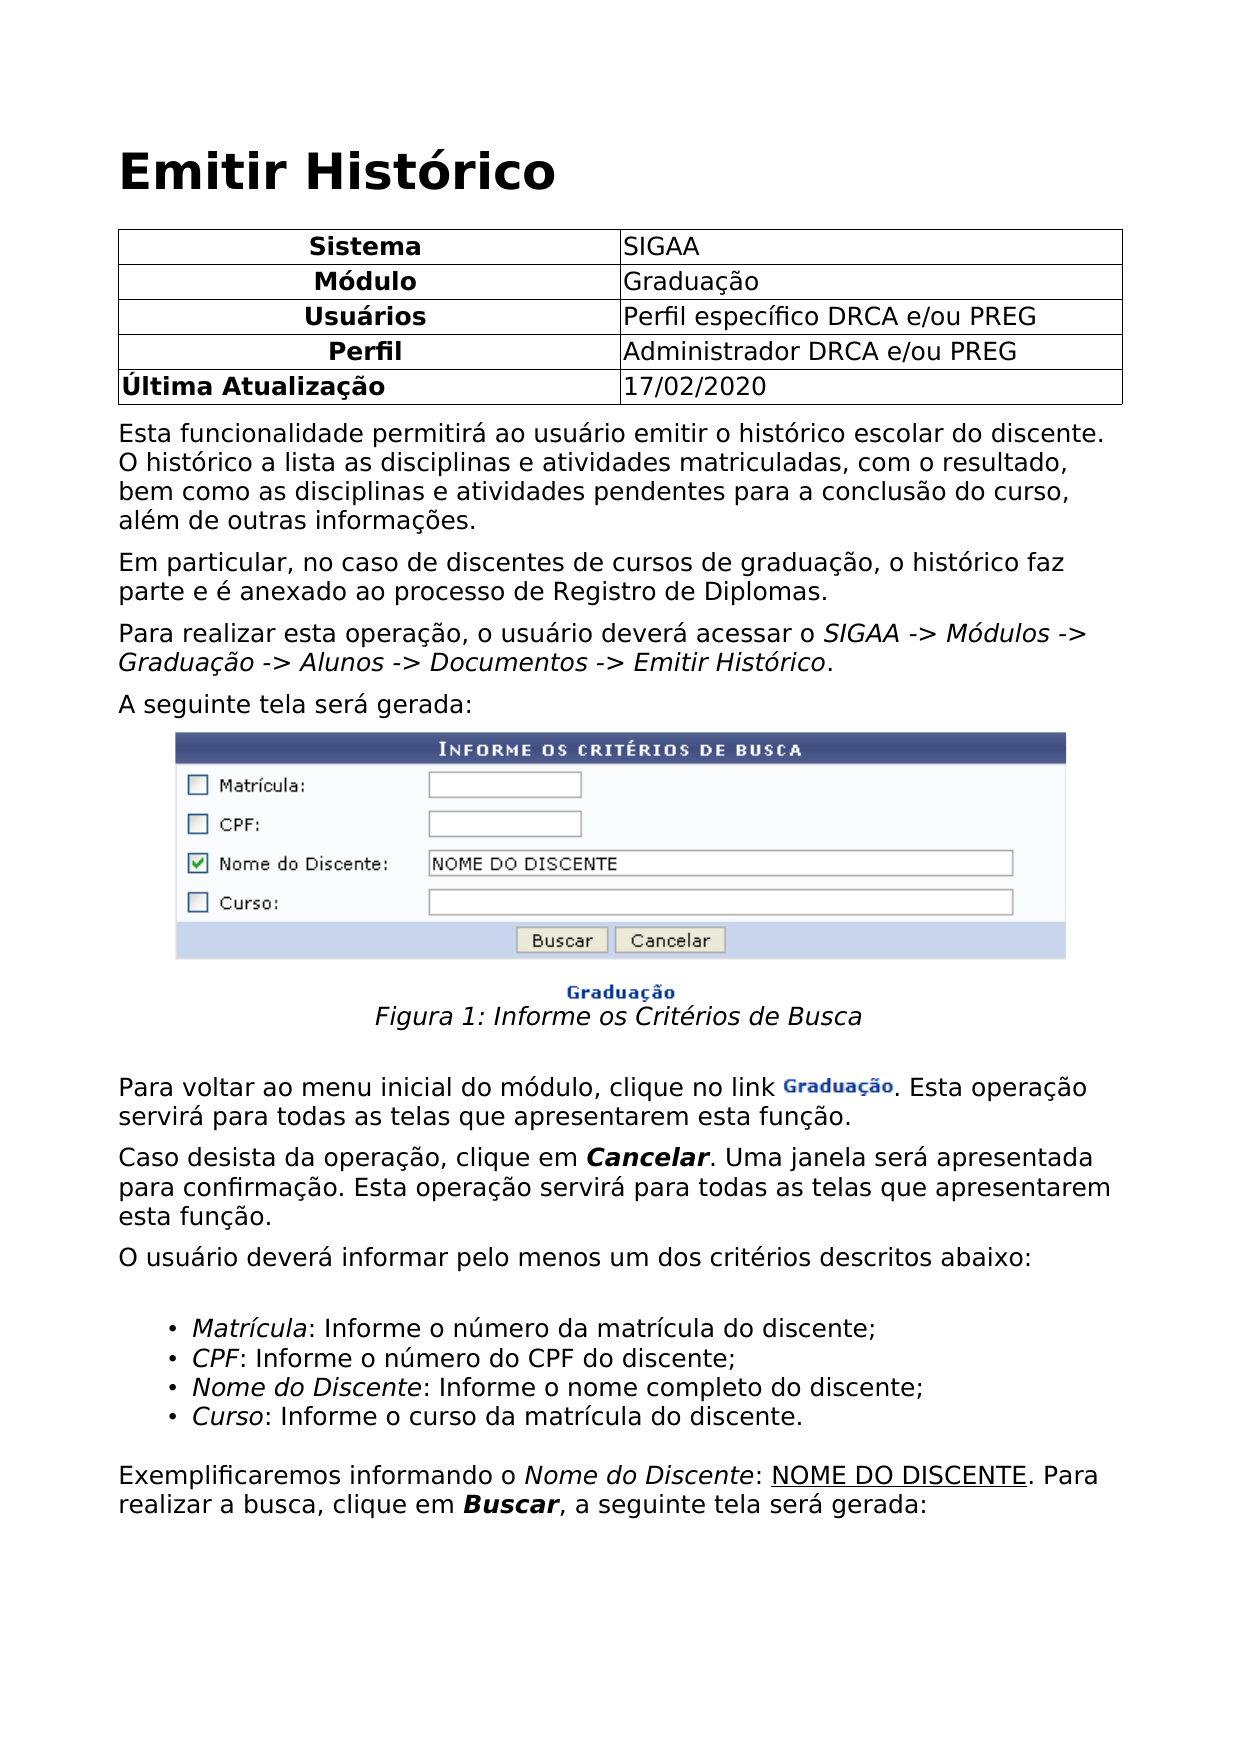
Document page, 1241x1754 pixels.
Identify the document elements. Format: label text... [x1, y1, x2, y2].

list Matrícula: Informe o número da matrícula do discente; [177, 1315, 1122, 1344]
subtitle Emitir Histórico [118, 143, 1122, 201]
list Nome do Discente: Informe o nome completo do discente; [177, 1373, 1122, 1402]
table_cell Módulo [119, 265, 620, 299]
text A seguinte tela será gerada: [118, 690, 1122, 719]
text Exemplificaremos informando o Nome do Discente: NOME DO DISCENTE. Para realizar a busca, clique em Buscar, a seguinte tela será gerada: [118, 1461, 1122, 1519]
list CPF: Informe o número do CPF do discente; [177, 1344, 1122, 1373]
picture [783, 1078, 893, 1096]
table_cell Usuários [119, 300, 620, 334]
text Para voltar ao menu inicial do módulo, clique no link . Esta operação servirá para todas as telas que apresentarem esta função. [118, 1073, 1122, 1131]
table_header Sistema [119, 230, 620, 264]
table_cell 17/02/2020 [621, 370, 1122, 404]
text Figura 1: Informe os Critérios de Busca [174, 1002, 1066, 1031]
text Esta funcionalidade permitirá ao usuário emitir o histórico escolar do discente. O histórico a lista as disciplinas e atividades matriculadas, com o resultado, bem como as disciplinas e atividades pendentes para a conclusão do curso, além de outras informações. [118, 419, 1122, 536]
text O usuário deverá informar pelo menos um dos critérios descritos abaixo: [118, 1243, 1122, 1273]
text Em particular, no caso de discentes de cursos de graduação, o histórico faz parte e é anexado ao processo de Registro de Diplomas. [118, 548, 1122, 607]
text Para realizar esta operação, o usuário deverá acessar o SIGAA -> Módulos -> Graduação -> Alunos -> Documentos -> Emitir Histórico. [118, 619, 1122, 677]
table_cell Perfil [119, 335, 620, 369]
table_cell Administrador DRCA e/ou PREG [621, 335, 1122, 369]
table_header SIGAA [621, 230, 1122, 264]
table_cell Última Atualização [119, 370, 620, 404]
table_cell Perfil específico DRCA e/ou PREG [621, 300, 1122, 334]
table_cell Graduação [621, 265, 1122, 299]
text Caso desista da operação, clique em Cancelar. Uma janela será apresentada para confirmação. Esta operação servirá para todas as telas que apresentarem esta função. [118, 1143, 1122, 1231]
picture [174, 731, 1067, 1002]
list Curso: Informe o curso da matrícula do discente. [177, 1402, 1122, 1431]
